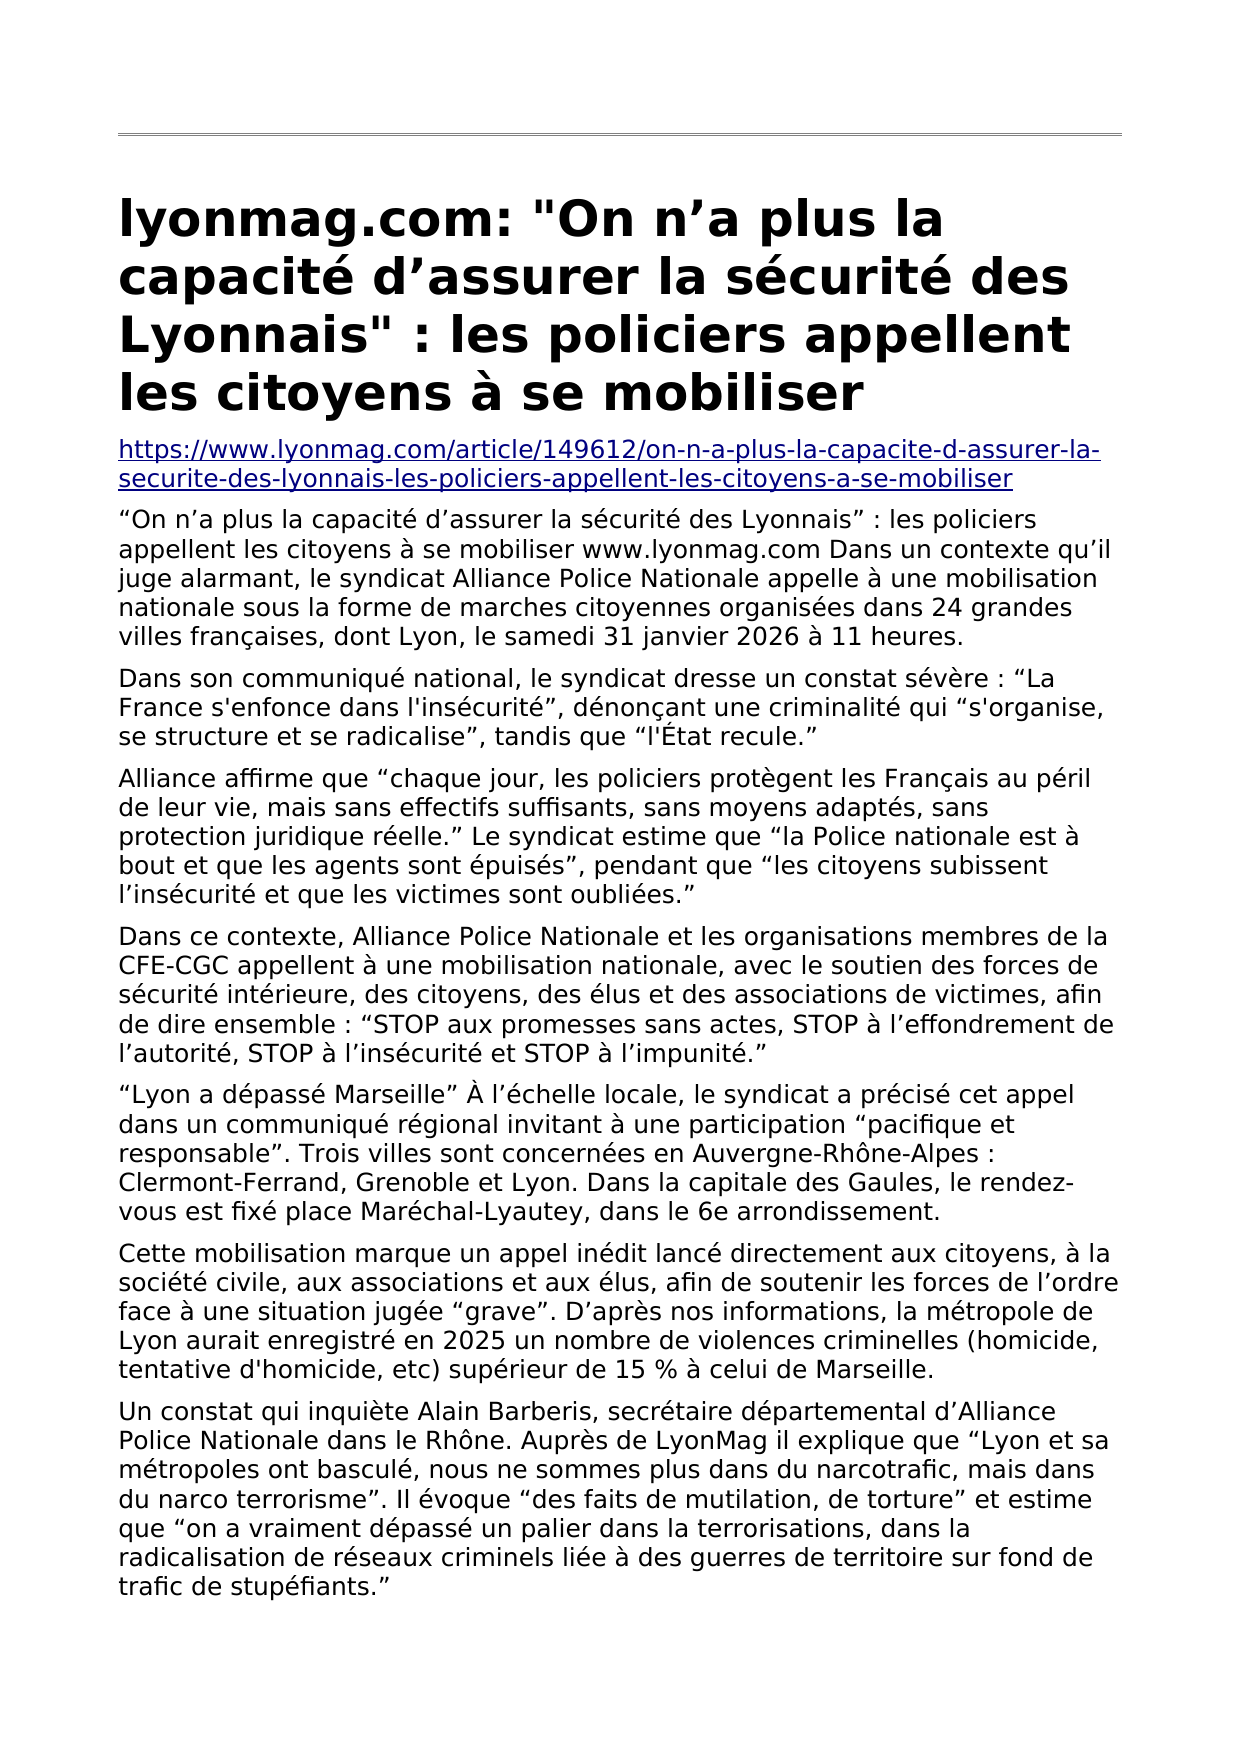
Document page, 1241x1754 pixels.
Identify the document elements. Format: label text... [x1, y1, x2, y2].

text Cette mobilisation marque un appel inédit lancé directement aux citoyens, à la société civile, aux associations et aux élus, afin de soutenir les forces de l’ordre face à une situation jugée “grave”. D’après nos informations, la métropole de Lyon aurait enregistré en 2025 un nombre de violences criminelles (homicide, tentative d'homicide, etc) supérieur de 15 % à celui de Marseille. [118, 1239, 1122, 1385]
text “Lyon a dépassé Marseille” À l’échelle locale, le syndicat a précisé cet appel dans un communiqué régional invitant à une participation “pacifique et responsable”. Trois villes sont concernées en Auvergne-Rhône-Alpes : Clermont-Ferrand, Grenoble et Lyon. Dans la capitale des Gaules, le rendez-vous est fixé place Maréchal-Lyautey, dans le 6e arrondissement. [118, 1081, 1122, 1227]
text https://www.lyonmag.com/article/149612/on-n-a-plus-la-capacite-d-assurer-la-securite-des-lyonnais-les-policiers-appellent-les-citoyens-a-se-mobiliser [118, 435, 1122, 493]
text Un constat qui inquiète Alain Barberis, secrétaire départemental d’Alliance Police Nationale dans le Rhône. Auprès de LyonMag il explique que “Lyon et sa métropoles ont basculé, nous ne sommes plus dans du narcotrafic, mais dans du narco terrorisme”. Il évoque “des faits de mutilation, de torture” et estime que “on a vraiment dépassé un palier dans la terrorisations, dans la radicalisation de réseaux criminels liée à des guerres de territoire sur fond de trafic de stupéfiants.” [118, 1397, 1122, 1602]
text Alliance affirme que “chaque jour, les policiers protègent les Français au péril de leur vie, mais sans effectifs suffisants, sans moyens adaptés, sans protection juridique réelle.” Le syndicat estime que “la Police nationale est à bout et que les agents sont épuisés”, pendant que “les citoyens subissent l’insécurité et que les victimes sont oubliées.” [118, 764, 1122, 910]
subtitle lyonmag.com: "On n’a plus la capacité d’assurer la sécurité des Lyonnais" : les policiers appellent les citoyens à se mobiliser [118, 189, 1122, 422]
text Dans son communiqué national, le syndicat dresse un constat sévère : “La France s'enfonce dans l'insécurité”, dénonçant une criminalité qui “s'organise, se structure et se radicalise”, tandis que “l'État recule.” [118, 664, 1122, 752]
text “On n’a plus la capacité d’assurer la sécurité des Lyonnais” : les policiers appellent les citoyens à se mobiliser www.lyonmag.com Dans un contexte qu’il juge alarmant, le syndicat Alliance Police Nationale appelle à une mobilisation nationale sous la forme de marches citoyennes organisées dans 24 grandes villes françaises, dont Lyon, le samedi 31 janvier 2026 à 11 heures. [118, 506, 1122, 652]
text Dans ce contexte, Alliance Police Nationale et les organisations membres de la CFE-CGC appellent à une mobilisation nationale, avec le soutien des forces de sécurité intérieure, des citoyens, des élus et des associations de victimes, afin de dire ensemble : “STOP aux promesses sans actes, STOP à l’effondrement de l’autorité, STOP à l’insécurité et STOP à l’impunité.” [118, 922, 1122, 1068]
